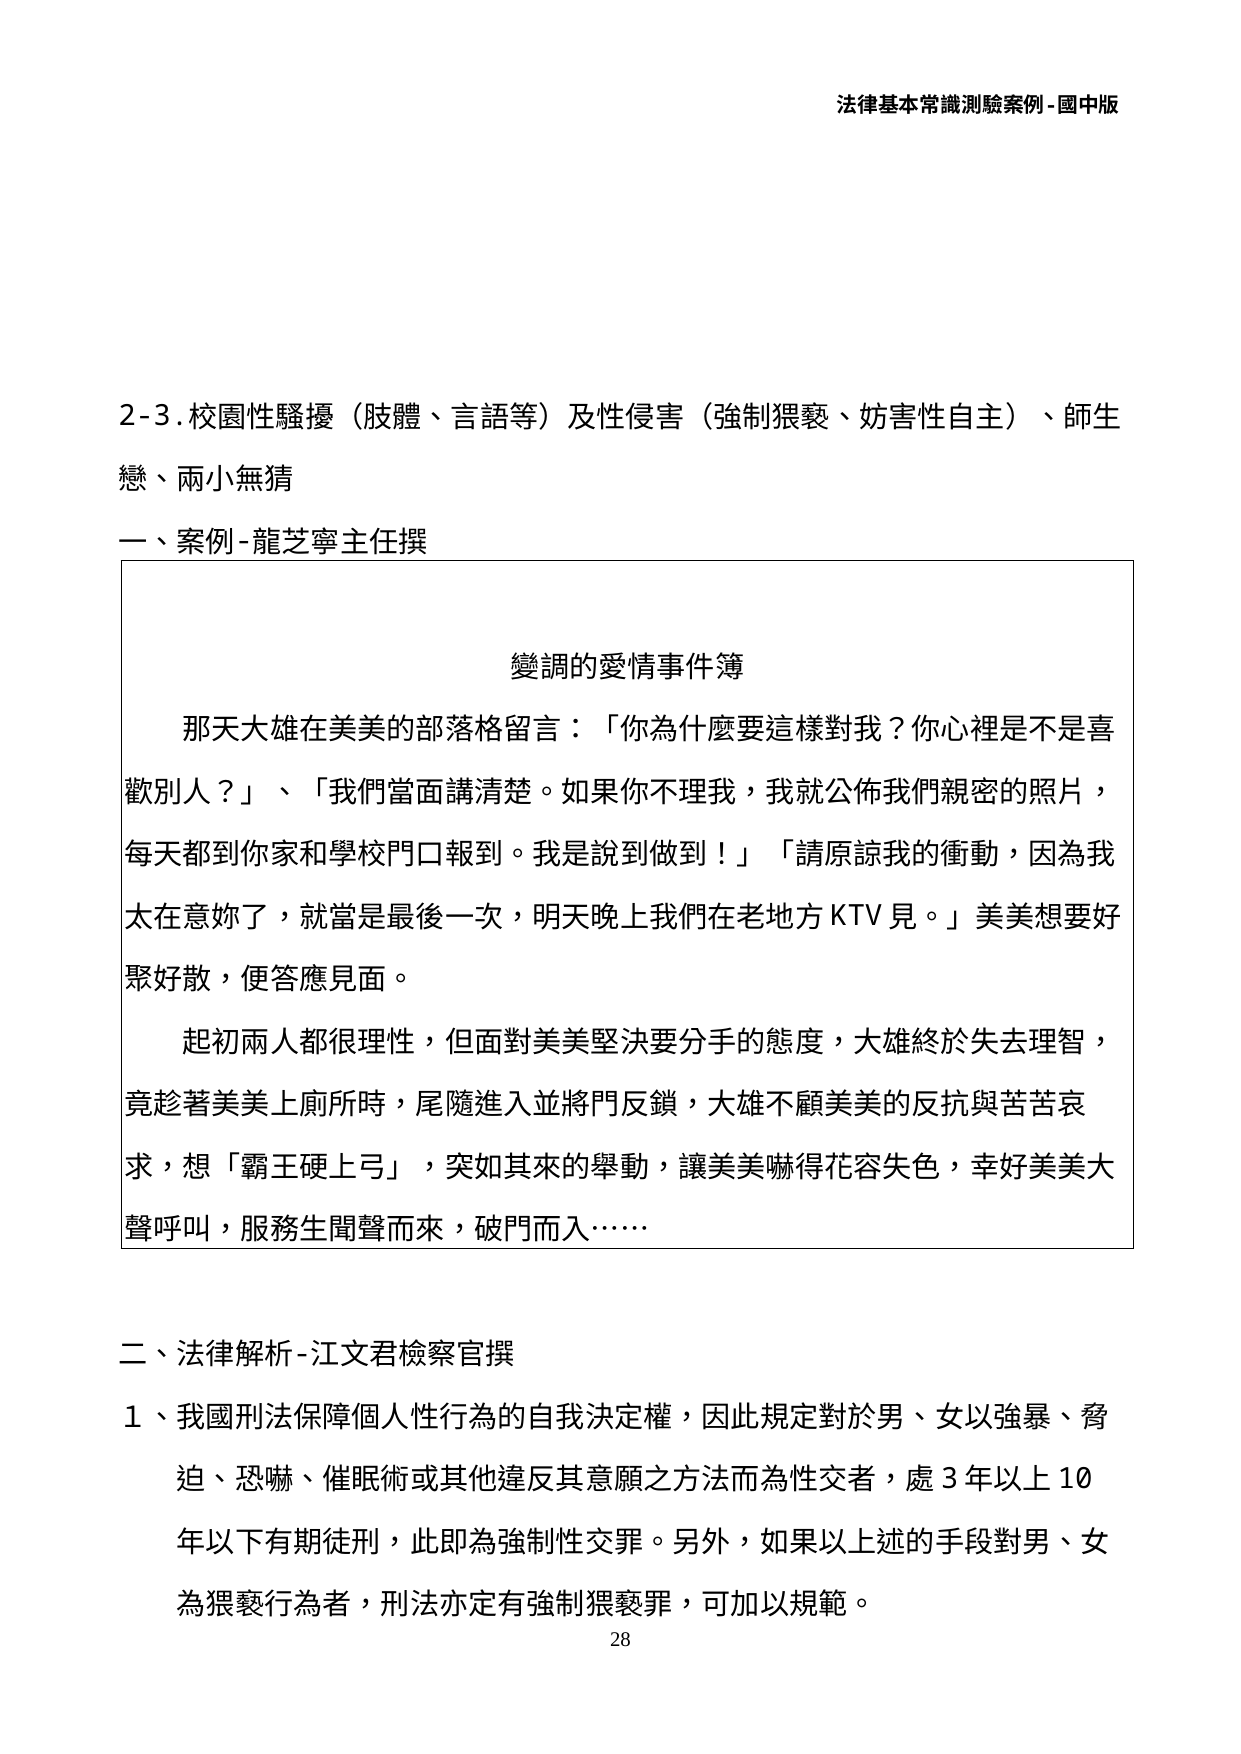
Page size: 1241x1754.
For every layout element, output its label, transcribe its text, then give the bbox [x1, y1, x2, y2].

text 二、法律解析-江文君檢察官撰 [118, 1310, 1122, 1373]
text 2-3.校園性騷擾（肢體、言語等）及性侵害（強制猥褻、妨害性自主）、師生戀、兩小無猜 [118, 373, 1122, 498]
table_header 變調的愛情事件簿 那天大雄在美美的部落格留言：「你為什麼要這樣對我？你心裡是不是喜歡別人？」、「我們當面講清楚。如果你不理我，我就公佈我們親密的照片，每天都到你家和學校門口報到。我是說到做到！」「請原諒我的衝動，因為我太在意妳了，就當是最後一次，明天晚上我們在老地方KTV見。」美美想要好聚好散，便答應見面。 起初兩人都很理性，但面對美美堅決要分手的態度，大雄終於失去理智，竟趁著美美上廁所時，尾隨進入並將門反鎖，大雄不顧美美的反抗與苦苦哀求，想「霸王硬上弓」，突如其來的舉動，讓美美嚇得花容失色，幸好美美大聲呼叫，服務生聞聲而來，破門而入…… [122, 561, 1133, 1248]
text １、我國刑法保障個人性行為的自我決定權，因此規定對於男、女以強暴、脅迫、恐嚇、催眠術或其他違反其意願之方法而為性交者，處3年以上10年以下有期徒刑，此即為強制性交罪。另外，如果以上述的手段對男、女為猥褻行為者，刑法亦定有強制猥褻罪，可加以規範。 [118, 1373, 1122, 1623]
text 一、案例-龍芝寧主任撰 [118, 498, 1122, 560]
